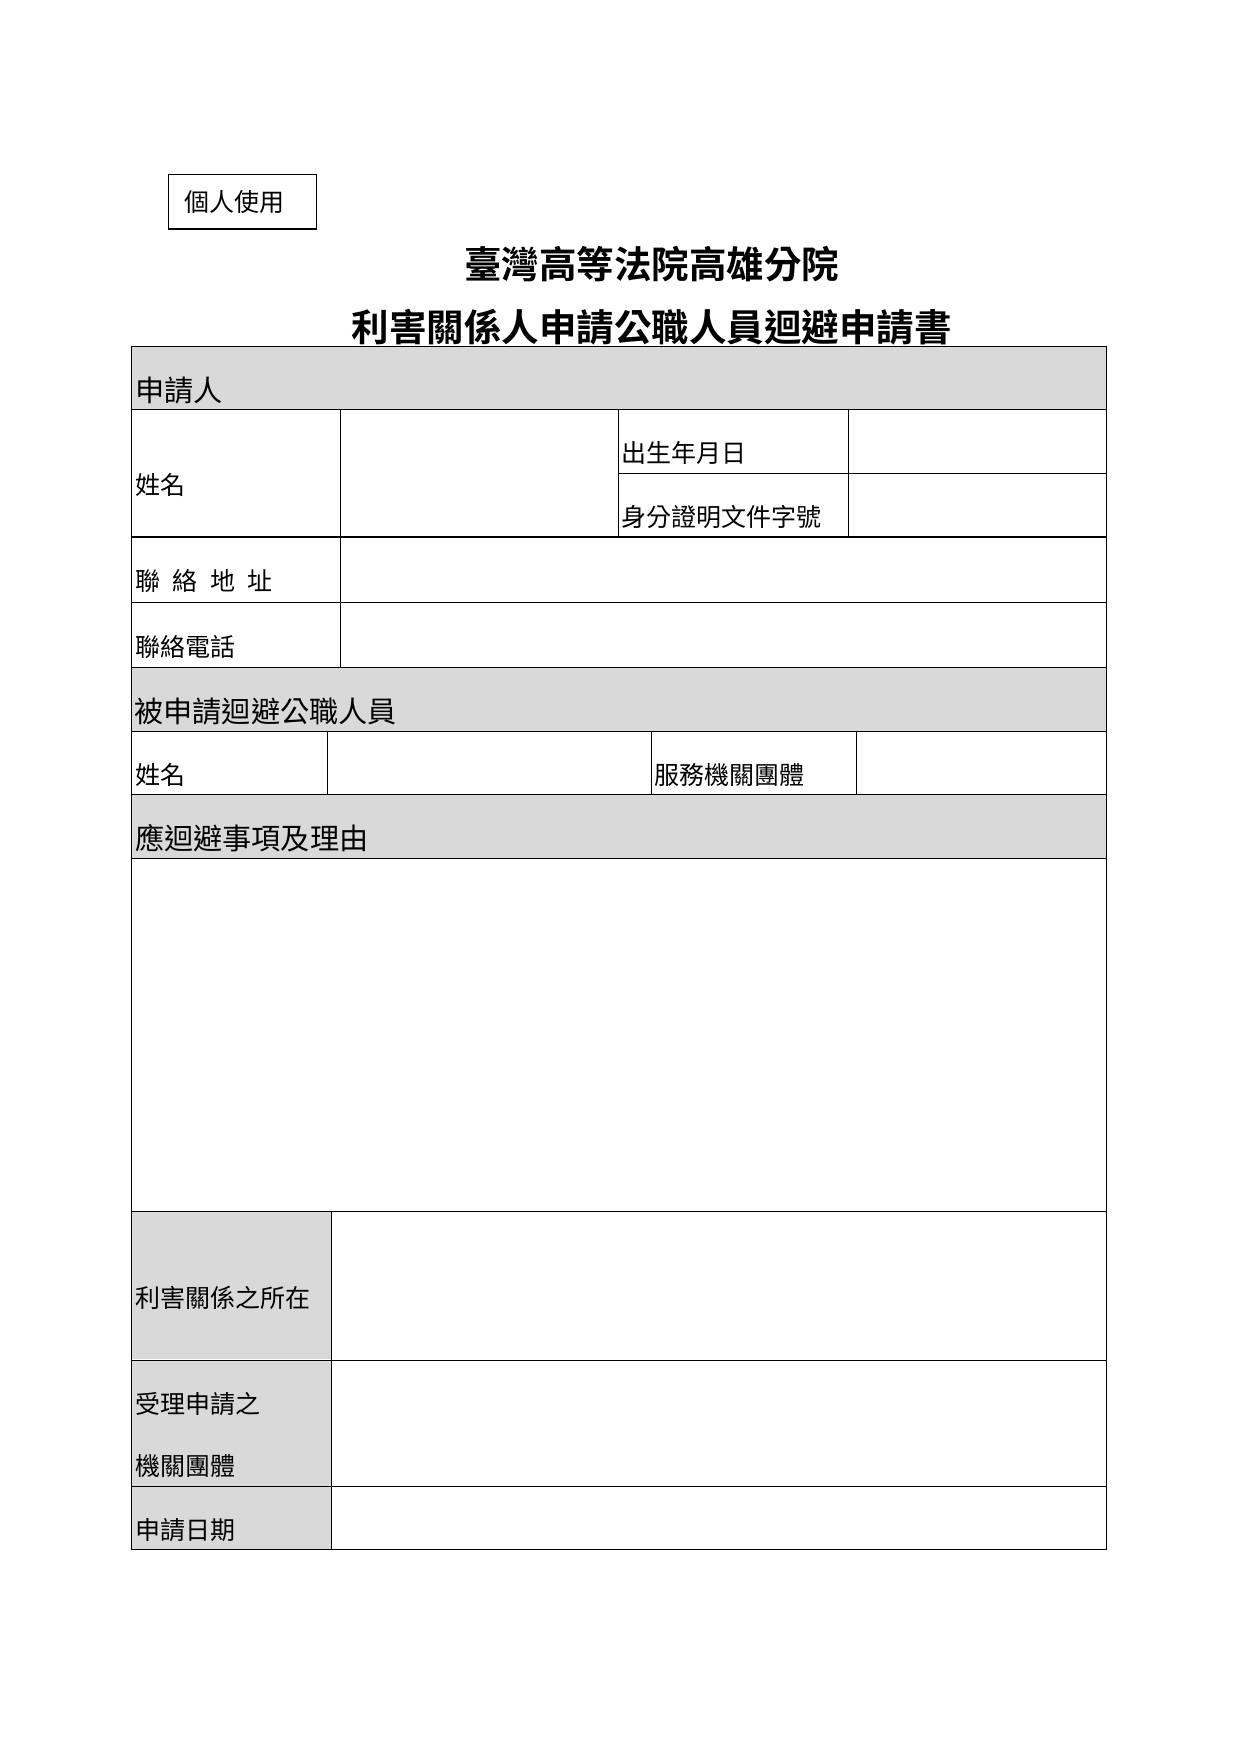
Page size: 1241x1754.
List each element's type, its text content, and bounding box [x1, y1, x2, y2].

table_cell [332, 1212, 1106, 1359]
table_cell [332, 1487, 1106, 1549]
table_cell 應迴避事項及理由 [132, 795, 1106, 858]
table_cell 身分證明文件字號 [619, 474, 848, 536]
text 個人使用 [184, 183, 301, 219]
text 臺灣高等法院高雄分院 [187, 221, 1053, 283]
table_cell [328, 732, 651, 794]
table_cell [341, 410, 618, 536]
table_header 申請人 [132, 347, 1106, 409]
table_cell 聯絡電話 [132, 603, 340, 667]
table_cell [341, 538, 1106, 602]
table_cell 服務機關團體 [652, 732, 856, 794]
table_cell 姓名 [132, 410, 340, 536]
table_cell [849, 474, 1106, 536]
table_cell 被申請迴避公職人員 [132, 668, 1106, 731]
table_cell [341, 603, 1106, 667]
table_cell 申請日期 [132, 1487, 331, 1549]
table_cell 出生年月日 [619, 410, 848, 473]
table_cell 姓名 [132, 732, 327, 794]
table_cell [857, 732, 1106, 794]
text 利害關係人申請公職人員迴避申請書 [187, 283, 1053, 346]
table_cell [132, 859, 1106, 1211]
table_cell [849, 410, 1106, 473]
table_cell 聯 絡 地 址 [132, 538, 340, 602]
table_cell [332, 1361, 1106, 1486]
table_cell 利害關係之所在 [132, 1212, 331, 1359]
table_cell 受理申請之 機關團體 [132, 1361, 331, 1486]
